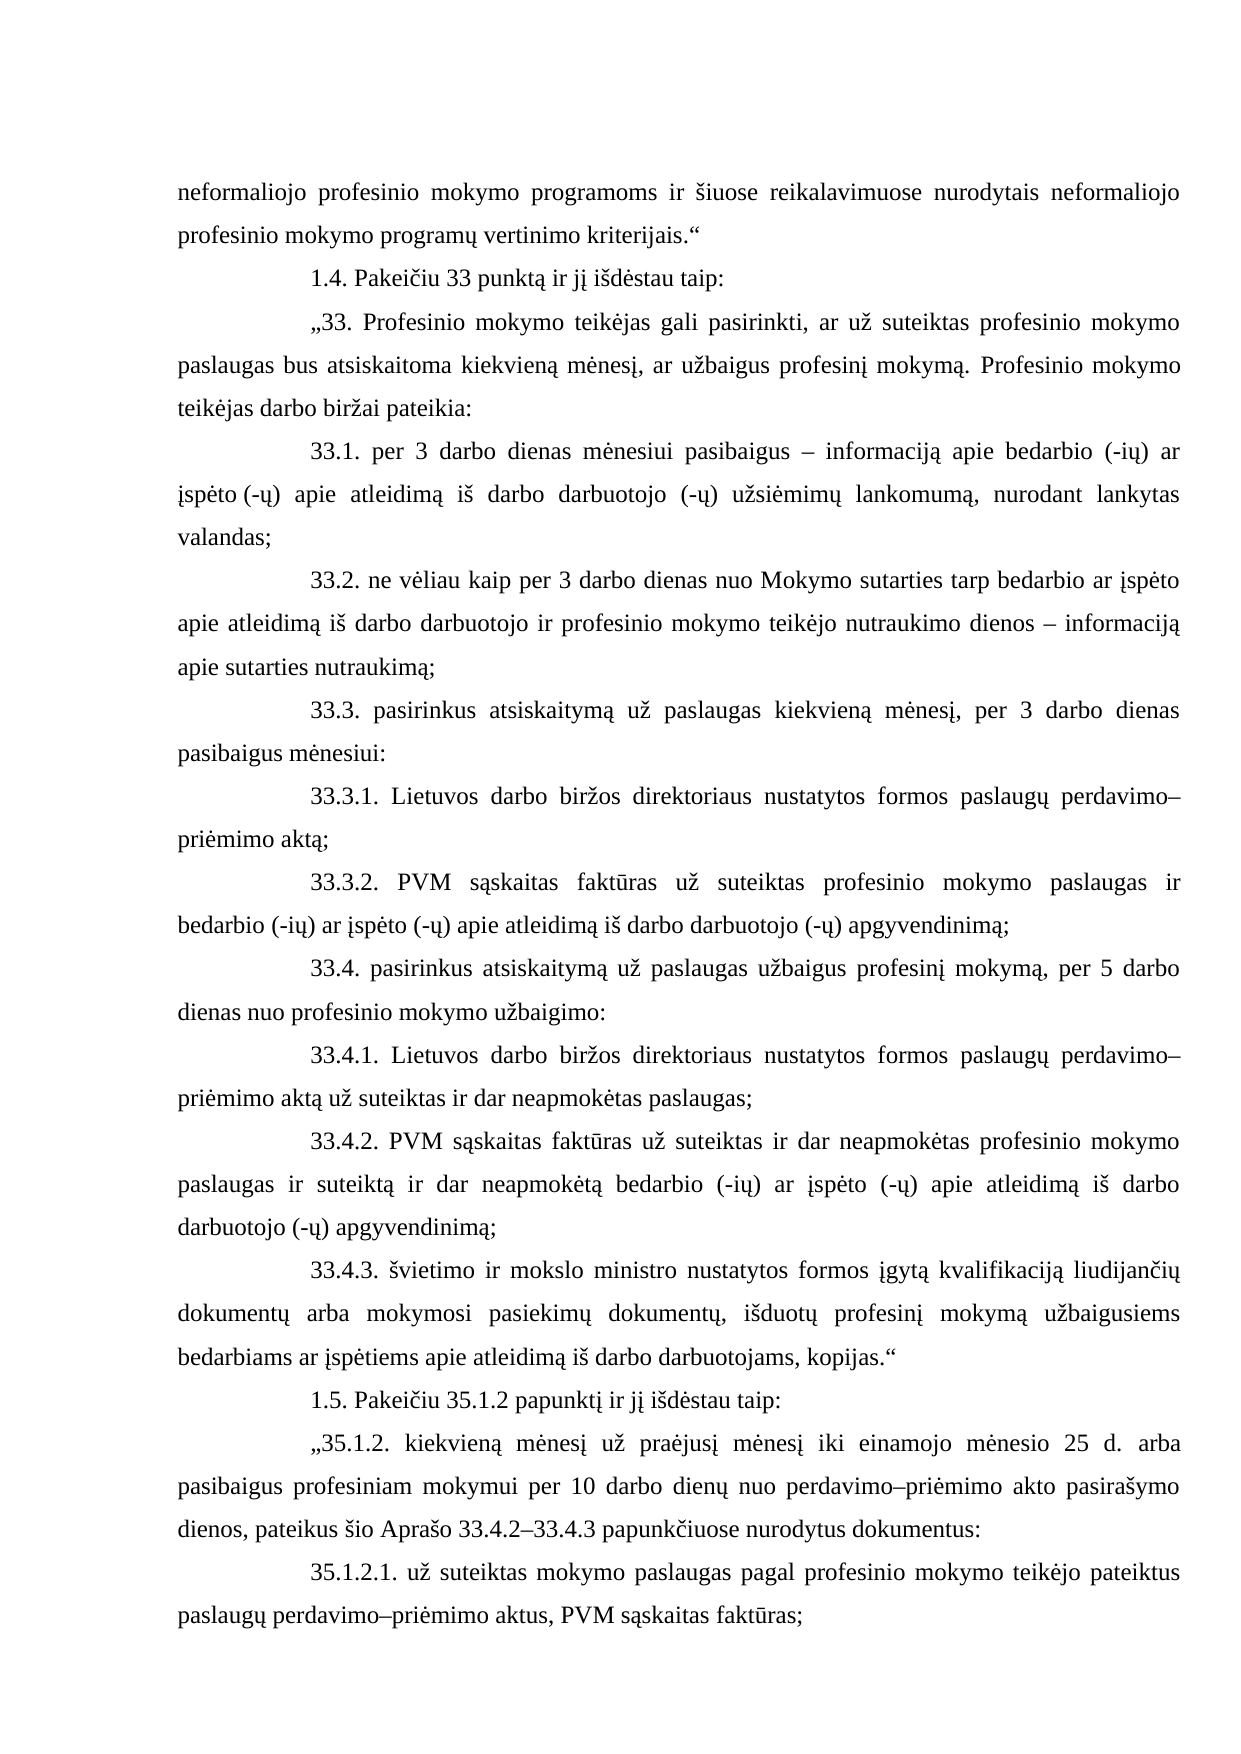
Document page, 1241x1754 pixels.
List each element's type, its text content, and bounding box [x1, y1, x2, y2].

text 33.3. pasirinkus atsiskaitymą už paslaugas kiekvieną mėnesį, per 3 darbo dienas pasibaigus mėnesiui: [177, 695, 1181, 767]
text „35.1.2. kiekvieną mėnesį už praėjusį mėnesį iki einamojo mėnesio 25 d. arba pasibaigus profesiniam mokymui per 10 darbo dienų nuo perdavimo–priėmimo akto pasirašymo dienos, pateikus šio Aprašo 33.4.2–33.4.3 papunkčiuose nurodytus dokumentus: [177, 1428, 1181, 1543]
text „33. Profesinio mokymo teikėjas gali pasirinkti, ar už suteiktas profesinio mokymo paslaugas bus atsiskaitoma kiekvieną mėnesį, ar užbaigus profesinį mokymą. Profesinio mokymo teikėjas darbo biržai pateikia: [177, 307, 1181, 422]
text 33.4. pasirinkus atsiskaitymą už paslaugas užbaigus profesinį mokymą, per 5 darbo dienas nuo profesinio mokymo užbaigimo: [177, 953, 1181, 1025]
text neformaliojo profesinio mokymo programoms ir šiuose reikalavimuose nurodytais neformaliojo profesinio mokymo programų vertinimo kriterijais.“ [177, 177, 1181, 249]
text 33.3.1. Lietuvos darbo biržos direktoriaus nustatytos formos paslaugų perdavimo–priėmimo aktą; [177, 781, 1181, 853]
text 35.1.2.1. už suteiktas mokymo paslaugas pagal profesinio mokymo teikėjo pateiktus paslaugų perdavimo–priėmimo aktus, PVM sąskaitas faktūras; [177, 1557, 1181, 1629]
text 33.4.3. švietimo ir mokslo ministro nustatytos formos įgytą kvalifikaciją liudijančių dokumentų arba mokymosi pasiekimų dokumentų, išduotų profesinį mokymą užbaigusiems bedarbiams ar įspėtiems apie atleidimą iš darbo darbuotojams, kopijas.“ [177, 1255, 1181, 1370]
text 33.2. ne vėliau kaip per 3 darbo dienas nuo Mokymo sutarties tarp bedarbio ar įspėto apie atleidimą iš darbo darbuotojo ir profesinio mokymo teikėjo nutraukimo dienos – informaciją apie sutarties nutraukimą; [177, 565, 1181, 680]
text 33.3.2. PVM sąskaitas faktūras už suteiktas profesinio mokymo paslaugas ir bedarbio (-ių) ar įspėto (-ų) apie atleidimą iš darbo darbuotojo (-ų) apgyvendinimą; [177, 867, 1181, 939]
text 1.5. Pakeičiu 35.1.2 papunktį ir jį išdėstau taip: [177, 1385, 1181, 1413]
text 33.1. per 3 darbo dienas mėnesiui pasibaigus – informaciją apie bedarbio (-ių) ar įspėto (-ų) apie atleidimą iš darbo darbuotojo (-ų) užsiėmimų lankomumą, nurodant lankytas valandas; [177, 436, 1181, 551]
text 33.4.2. PVM sąskaitas faktūras už suteiktas ir dar neapmokėtas profesinio mokymo paslaugas ir suteiktą ir dar neapmokėtą bedarbio (-ių) ar įspėto (-ų) apie atleidimą iš darbo darbuotojo (-ų) apgyvendinimą; [177, 1126, 1181, 1241]
text 33.4.1. Lietuvos darbo biržos direktoriaus nustatytos formos paslaugų perdavimo–priėmimo aktą už suteiktas ir dar neapmokėtas paslaugas; [177, 1040, 1181, 1112]
text 1.4. Pakeičiu 33 punktą ir jį išdėstau taip: [177, 263, 1181, 292]
